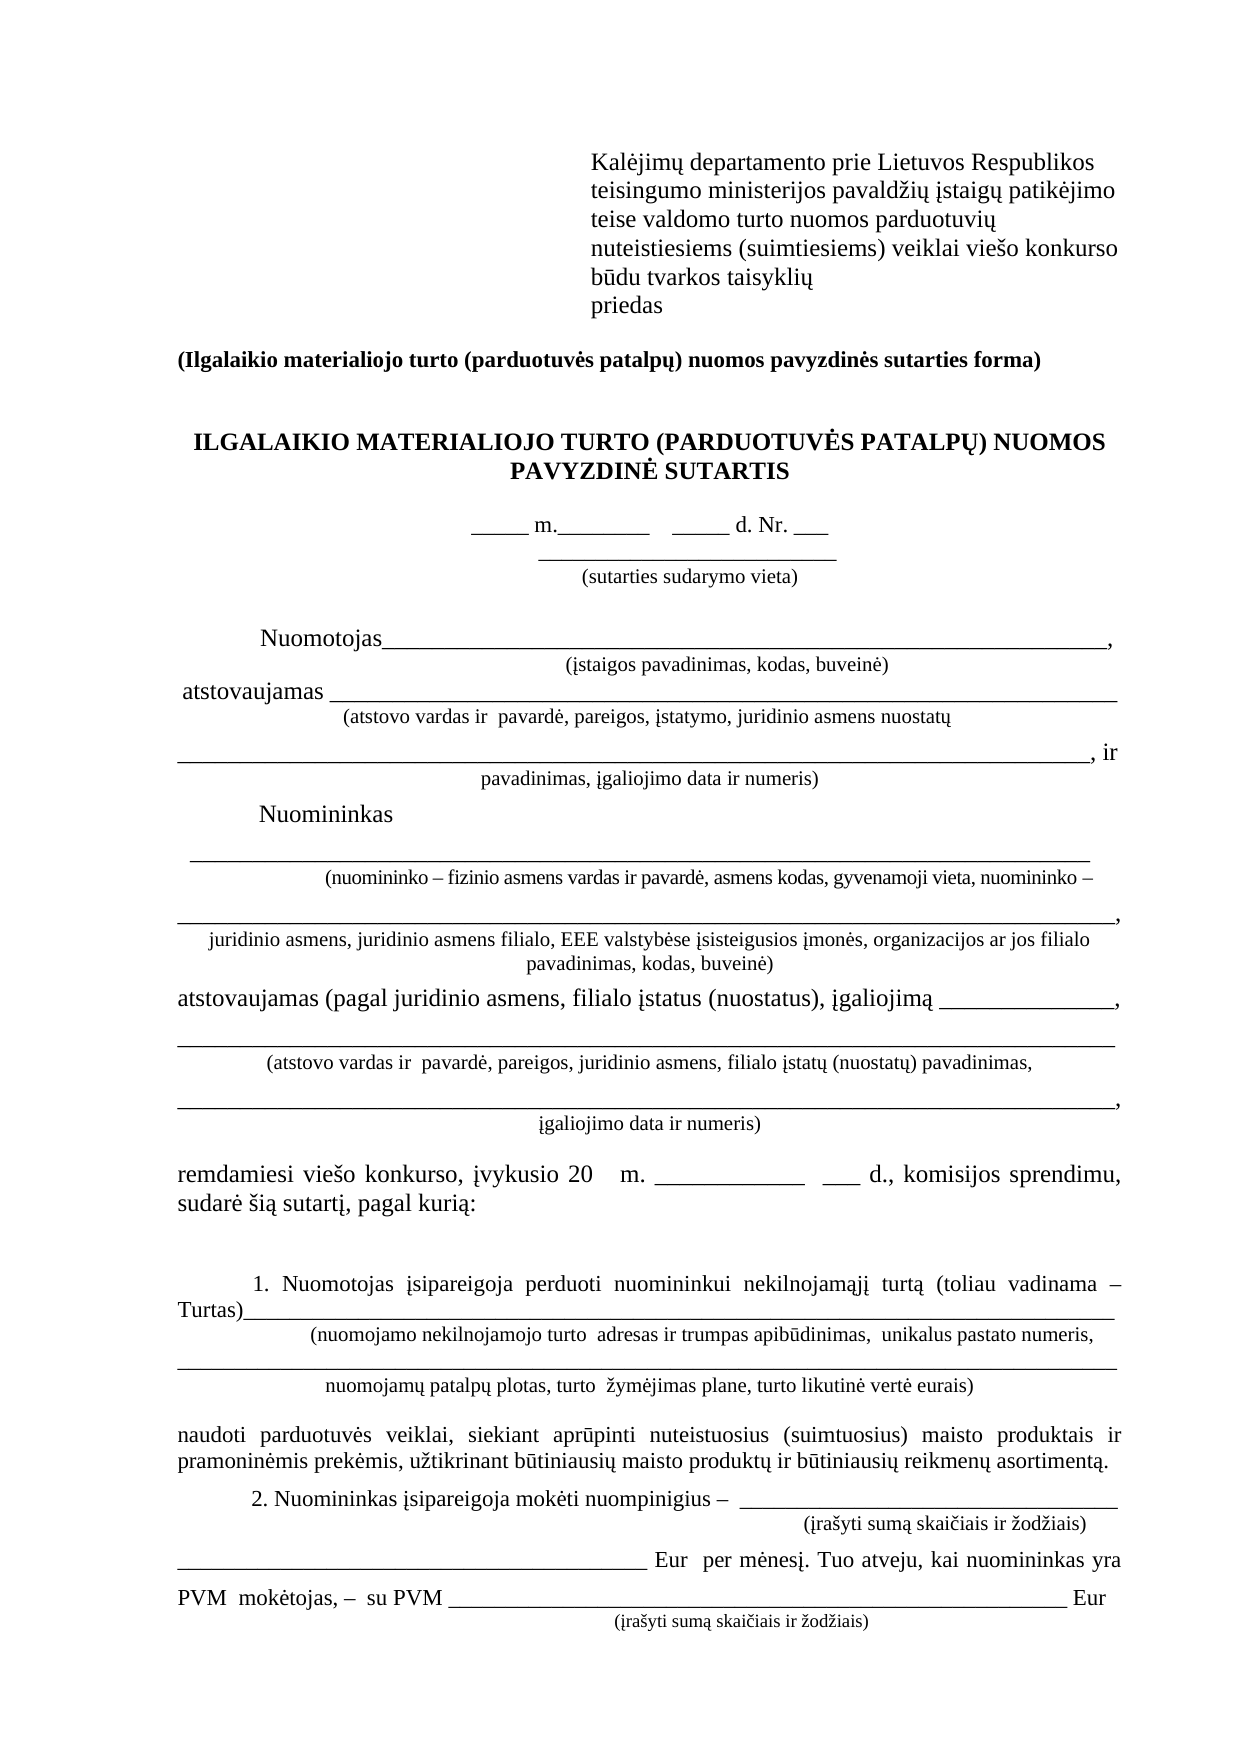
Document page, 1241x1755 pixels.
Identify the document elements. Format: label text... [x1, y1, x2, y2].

text _________________________________________ Eur per mėnesį. Tuo atveju, kai nuomininkas yra PVM mokėtojas, – su PVM ______________________________________________________ Eur [177, 1535, 1122, 1610]
text priedas [591, 291, 1122, 319]
text ILGALAIKIO MATERIALIOJO TURTO (PARDUOTUVĖS PATALPŲ) NUOMOS [177, 427, 1122, 456]
text remdamiesi viešo konkurso, įvykusio 20 m. ____________ ___ d., komisijos sprendimu, sudarė šią sutartį, pagal kurią: [177, 1159, 1122, 1217]
text ___________________________________________________________________________, [177, 1074, 1122, 1111]
text 2. Nuomininkas įsipareigoja mokėti nuompinigius – _________________________________ [177, 1474, 1122, 1511]
text _________________________________________________________________________, ir [177, 728, 1122, 766]
text ___________________________________________________________________________, [177, 889, 1122, 927]
text (Ilgalaikio materialiojo turto (parduotuvės patalpų) nuomos pavyzdinės sutarties forma) [177, 346, 1122, 372]
text PAVYZDINĖ SUTARTIS [177, 456, 1122, 485]
text (nuomininko – fizinio asmens vardas ir pavardė, asmens kodas, gyvenamoji vieta, nuomininko – [177, 865, 1122, 889]
text ________________________________________________________________________ [177, 828, 1122, 865]
text Nuomotojas__________________________________________________________, [177, 614, 1122, 652]
text (atstovo vardas ir pavardė, pareigos, įstatymo, juridinio asmens nuostatų [177, 704, 1122, 728]
text (įrašyti sumą skaičiais ir žodžiais) [177, 1610, 1122, 1632]
text atstovaujamas _______________________________________________________________ [177, 676, 1122, 704]
text atstovaujamas (pagal juridinio asmens, filialo įstatus (nuostatus), įgaliojimą ______________, [177, 975, 1122, 1012]
text (atstovo vardas ir pavardė, pareigos, juridinio asmens, filialo įstatų (nuostatų) pavadinimas, [177, 1050, 1122, 1074]
text Kalėjimų departamento prie Lietuvos Respublikos teisingumo ministerijos pavaldžių įstaigų patikėjimo teise valdomo turto nuomos parduotuvių nuteistiesiems (suimtiesiems) veiklai viešo konkurso būdu tvarkos taisyklių [591, 147, 1122, 291]
text Nuomininkas [177, 790, 1122, 828]
text juridinio asmens, juridinio asmens filialo, EEE valstybėse įsisteigusios įmonės, organizacijos ar jos filialo pavadinimas, kodas, buveinė) [177, 927, 1122, 975]
text _____ m.________ _____ d. Nr. ___ [177, 511, 1122, 537]
text įgaliojimo data ir numeris) [177, 1111, 1122, 1135]
text nuomojamų patalpų plotas, turto žymėjimas plane, turto likutinė vertė eurais) [177, 1373, 1122, 1397]
text (įstaigos pavadinimas, kodas, buveinė) [177, 652, 1122, 676]
text 1. Nuomotojas įsipareigoja perduoti nuomininkui nekilnojamąjį turtą (toliau vadinama – Turtas)____________________________________________________________________________ [177, 1270, 1122, 1322]
text ___________________________________________________________________________ [177, 1012, 1122, 1050]
text __________________________________________________________________________________ [177, 1346, 1122, 1373]
text naudoti parduotuvės veiklai, siekiant aprūpinti nuteistuosius (suimtuosius) maisto produktais ir pramoninėmis prekėmis, užtikrinant būtiniausių maisto produktų ir būtiniausių reikmenų asortimentą. [177, 1421, 1122, 1474]
text (įrašyti sumą skaičiais ir žodžiais) [177, 1511, 1122, 1535]
text (nuomojamo nekilnojamojo turto adresas ir trumpas apibūdinimas, unikalus pastato numeris, [177, 1322, 1122, 1346]
text (sutarties sudarymo vieta) [177, 564, 1122, 588]
text __________________________ [177, 537, 1122, 564]
text pavadinimas, įgaliojimo data ir numeris) [177, 766, 1122, 790]
